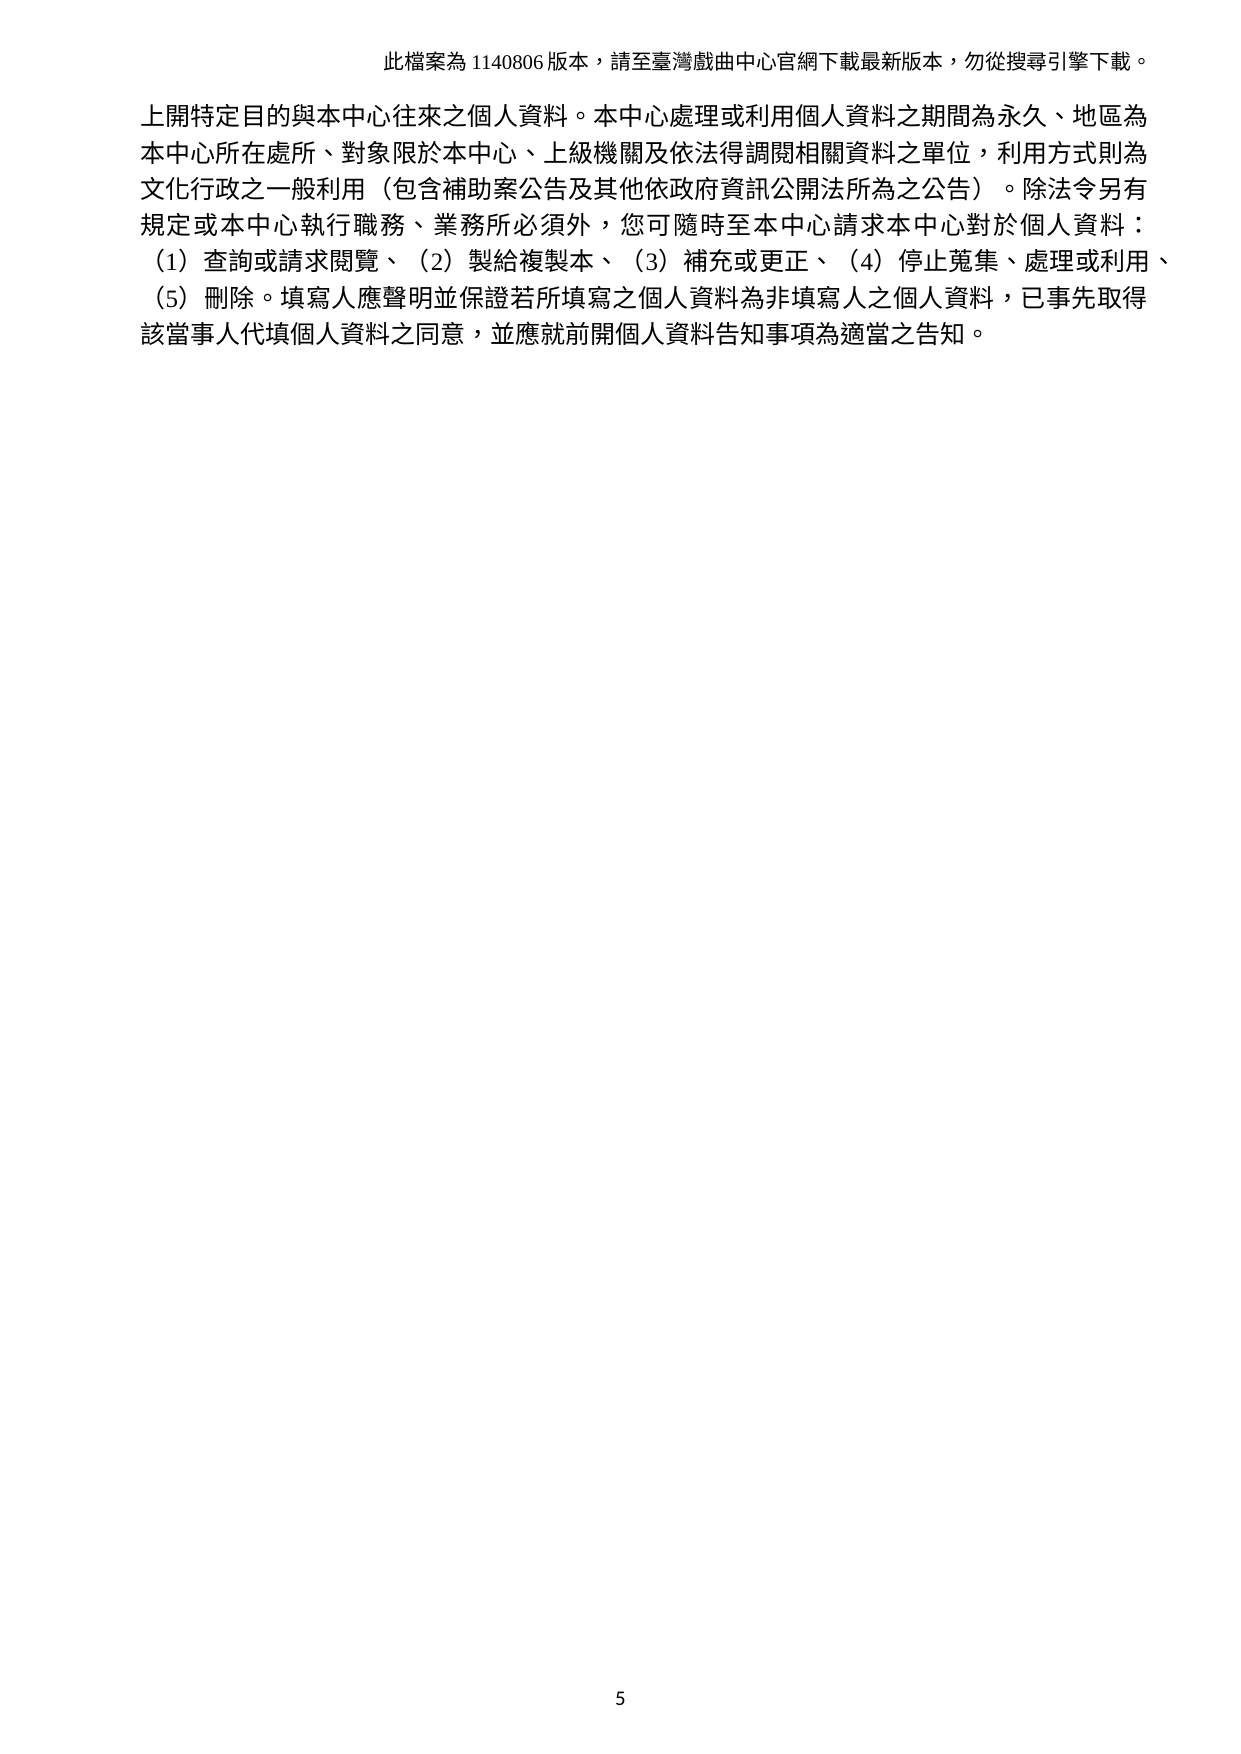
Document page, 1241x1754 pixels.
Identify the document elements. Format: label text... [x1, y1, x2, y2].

list 為因應個人資料保護法施行，本中心係基於文化行政之特定目的，於遵守我國法令、補助案相關作業等規定，本於誠實信用原則及必要性原則蒐集、處理或利用您於本案申請表及基於上開特定目的與本中心往來之個人資料。本中心處理或利用個人資料之期間為永久、地區為本中心所在處所、對象限於本中心、上級機關及依法得調閱相關資料之單位，利用方式則為文化行政之一般利用（包含補助案公告及其他依政府資訊公開法所為之公告）。除法令另有規定或本中心執行職務、業務所必須外，您可隨時至本中心請求本中心對於個人資料：（1）查詢或請求閱覽、（2）製給複製本、（3）補充或更正、（4）停止蒐集、處理或利用、（5）刪除。填寫人應聲明並保證若所填寫之個人資料為非填寫人之個人資料，已事先取得該當事人代填個人資料之同意，並應就前開個人資料告知事項為適當之告知。 [89, 97, 1152, 351]
